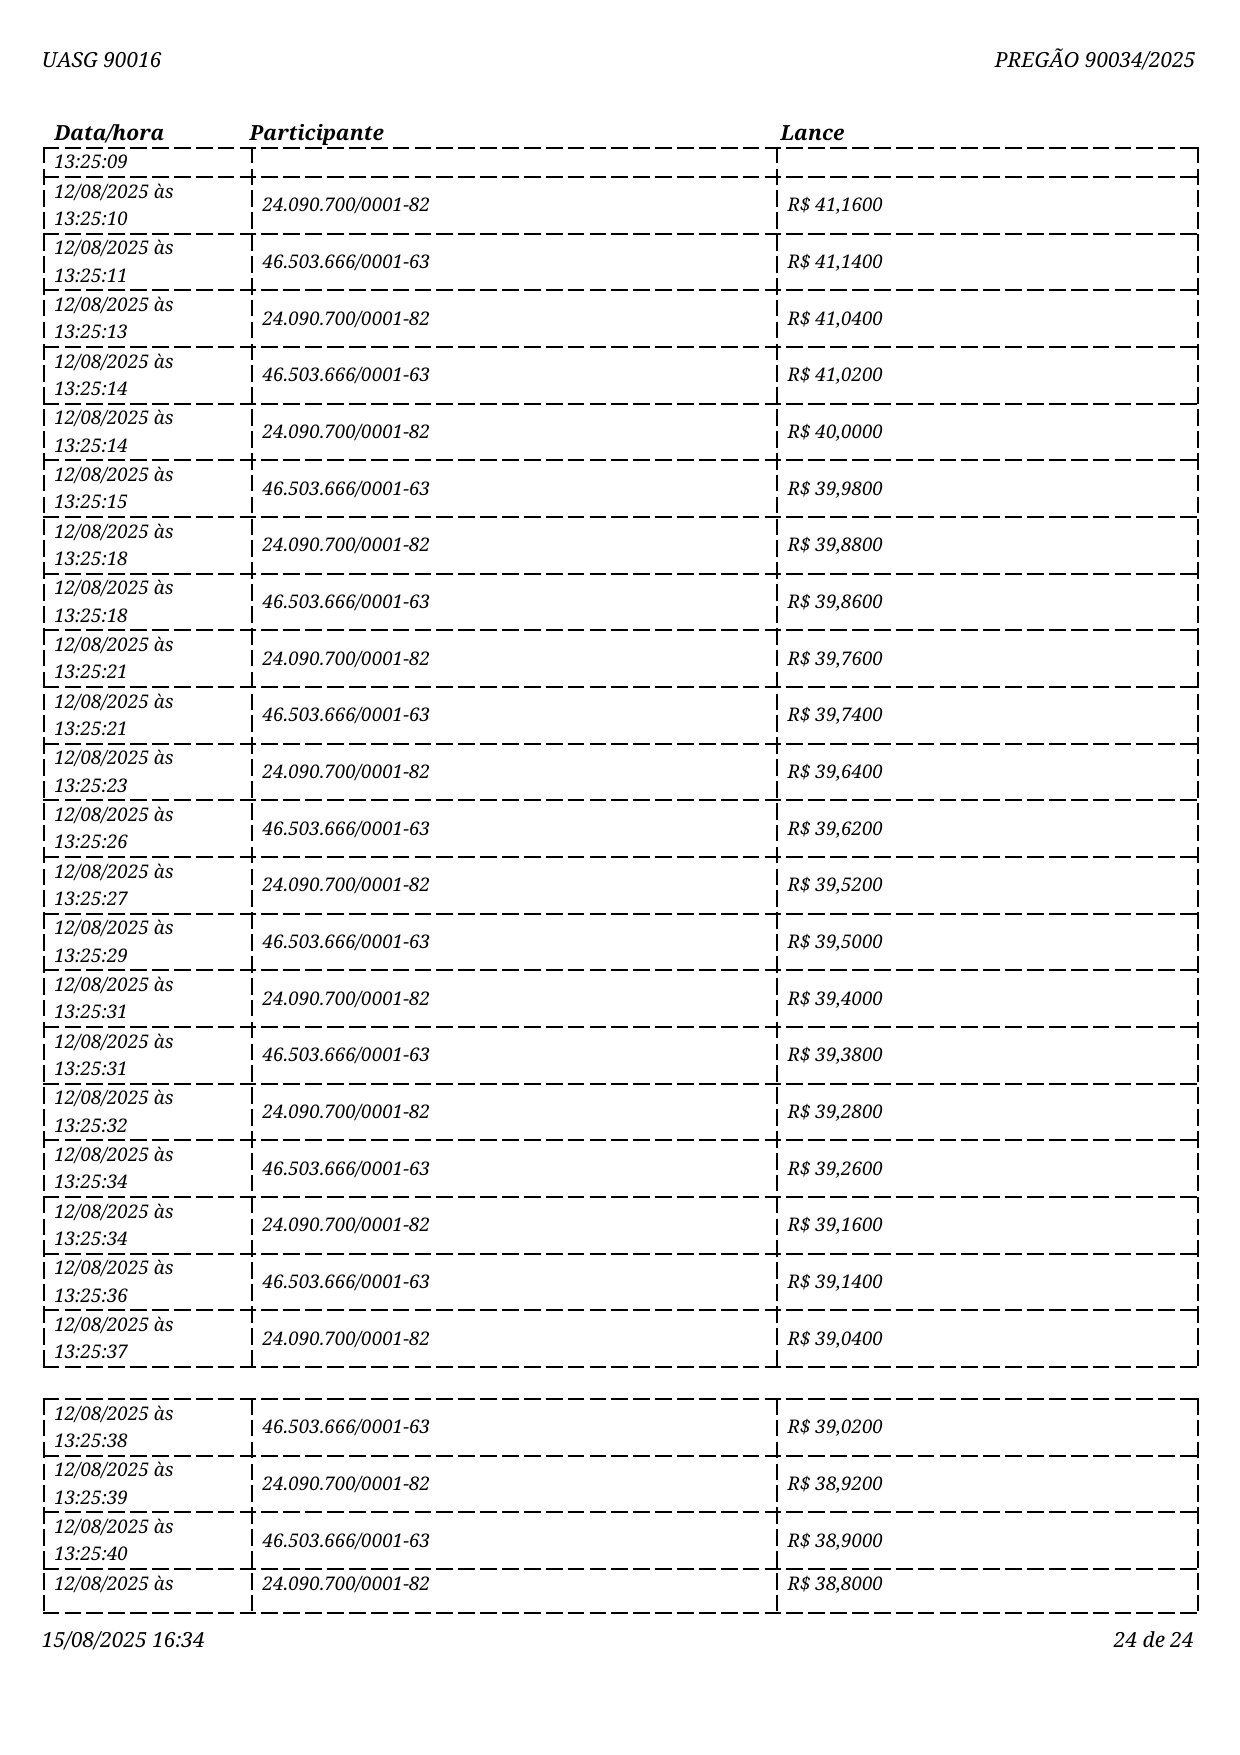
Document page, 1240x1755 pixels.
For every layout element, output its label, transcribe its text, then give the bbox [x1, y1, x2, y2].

table_cell 12/08/2025 às [44, 1568, 252, 1612]
table_cell 46.503.666/0001-63 [252, 686, 777, 743]
table_cell R$ 39,1400 [777, 1253, 1198, 1309]
table_cell R$ 39,1600 [777, 1196, 1198, 1253]
table_cell 12/08/2025 às 13:25:40 [44, 1511, 252, 1568]
table_cell R$ 38,9000 [777, 1511, 1198, 1568]
table_cell R$ 41,0200 [777, 346, 1198, 403]
table_cell 12/08/2025 às 13:25:37 [44, 1309, 252, 1366]
table_cell R$ 39,8800 [777, 516, 1198, 573]
table_cell R$ 39,2600 [777, 1139, 1198, 1196]
table_cell 12/08/2025 às 13:25:18 [44, 516, 252, 573]
table_cell R$ 41,1600 [777, 176, 1198, 233]
table_cell 12/08/2025 às 13:25:31 [44, 1026, 252, 1083]
table_header 46.503.666/0001-63 [252, 1398, 777, 1454]
table_cell 46.503.666/0001-63 [252, 233, 777, 289]
table_cell R$ 39,6200 [777, 799, 1198, 856]
table_cell 24.090.700/0001-82 [252, 1196, 777, 1253]
table_cell R$ 38,9200 [777, 1455, 1198, 1511]
table_cell 24.090.700/0001-82 [252, 1568, 777, 1612]
table_cell 12/08/2025 às 13:25:32 [44, 1083, 252, 1139]
table_cell 12/08/2025 às 13:25:14 [44, 403, 252, 459]
table_cell 12/08/2025 às 13:25:11 [44, 233, 252, 289]
table_cell R$ 39,6400 [777, 743, 1198, 799]
table_cell R$ 41,0400 [777, 289, 1198, 346]
table_cell R$ 39,8600 [777, 573, 1198, 629]
table_cell 24.090.700/0001-82 [252, 1083, 777, 1139]
table_cell 13:25:09 [44, 147, 252, 176]
table_cell 12/08/2025 às 13:25:13 [44, 289, 252, 346]
table_cell 46.503.666/0001-63 [252, 913, 777, 969]
table_cell 12/08/2025 às 13:25:23 [44, 743, 252, 799]
table_cell 12/08/2025 às 13:25:26 [44, 799, 252, 856]
table_cell 24.090.700/0001-82 [252, 1309, 777, 1366]
table_cell 46.503.666/0001-63 [252, 1253, 777, 1309]
table_cell R$ 40,0000 [777, 403, 1198, 459]
table_cell R$ 41,1400 [777, 233, 1198, 289]
table_cell 46.503.666/0001-63 [252, 799, 777, 856]
table_cell R$ 39,7600 [777, 629, 1198, 686]
table_cell 12/08/2025 às 13:25:34 [44, 1196, 252, 1253]
table_cell 46.503.666/0001-63 [252, 459, 777, 516]
table_cell 24.090.700/0001-82 [252, 743, 777, 799]
table_cell 12/08/2025 às 13:25:15 [44, 459, 252, 516]
table_cell 12/08/2025 às 13:25:34 [44, 1139, 252, 1196]
table_cell R$ 39,3800 [777, 1026, 1198, 1083]
table_header R$ 39,0200 [777, 1398, 1198, 1454]
table_cell 12/08/2025 às 13:25:29 [44, 913, 252, 969]
table_cell 46.503.666/0001-63 [252, 346, 777, 403]
table_cell R$ 39,5000 [777, 913, 1198, 969]
table_cell R$ 39,4000 [777, 969, 1198, 1026]
table_cell 12/08/2025 às 13:25:10 [44, 176, 252, 233]
table_cell 12/08/2025 às 13:25:27 [44, 856, 252, 913]
table_cell 24.090.700/0001-82 [252, 629, 777, 686]
table_cell R$ 38,8000 [777, 1568, 1198, 1612]
table_cell 24.090.700/0001-82 [252, 403, 777, 459]
table_cell 46.503.666/0001-63 [252, 1026, 777, 1083]
table_cell 12/08/2025 às 13:25:31 [44, 969, 252, 1026]
table_cell 12/08/2025 às 13:25:21 [44, 629, 252, 686]
table_cell 12/08/2025 às 13:25:14 [44, 346, 252, 403]
table_cell 46.503.666/0001-63 [252, 1139, 777, 1196]
table_cell 46.503.666/0001-63 [252, 573, 777, 629]
table_cell 24.090.700/0001-82 [252, 856, 777, 913]
table_cell R$ 39,5200 [777, 856, 1198, 913]
table_cell R$ 39,0400 [777, 1309, 1198, 1366]
table_cell 24.090.700/0001-82 [252, 1455, 777, 1511]
table_cell 12/08/2025 às 13:25:39 [44, 1455, 252, 1511]
table_cell 46.503.666/0001-63 [252, 1511, 777, 1568]
table_cell R$ 39,7400 [777, 686, 1198, 743]
table_cell R$ 39,9800 [777, 459, 1198, 516]
table_cell 12/08/2025 às 13:25:18 [44, 573, 252, 629]
table_cell 24.090.700/0001-82 [252, 176, 777, 233]
table_cell 24.090.700/0001-82 [252, 289, 777, 346]
table_cell 24.090.700/0001-82 [252, 969, 777, 1026]
table_cell [252, 147, 777, 176]
table_cell [777, 147, 1198, 176]
table_cell 12/08/2025 às 13:25:21 [44, 686, 252, 743]
table_cell 12/08/2025 às 13:25:36 [44, 1253, 252, 1309]
table_cell R$ 39,2800 [777, 1083, 1198, 1139]
table_header 12/08/2025 às 13:25:38 [44, 1398, 252, 1454]
table_cell 24.090.700/0001-82 [252, 516, 777, 573]
